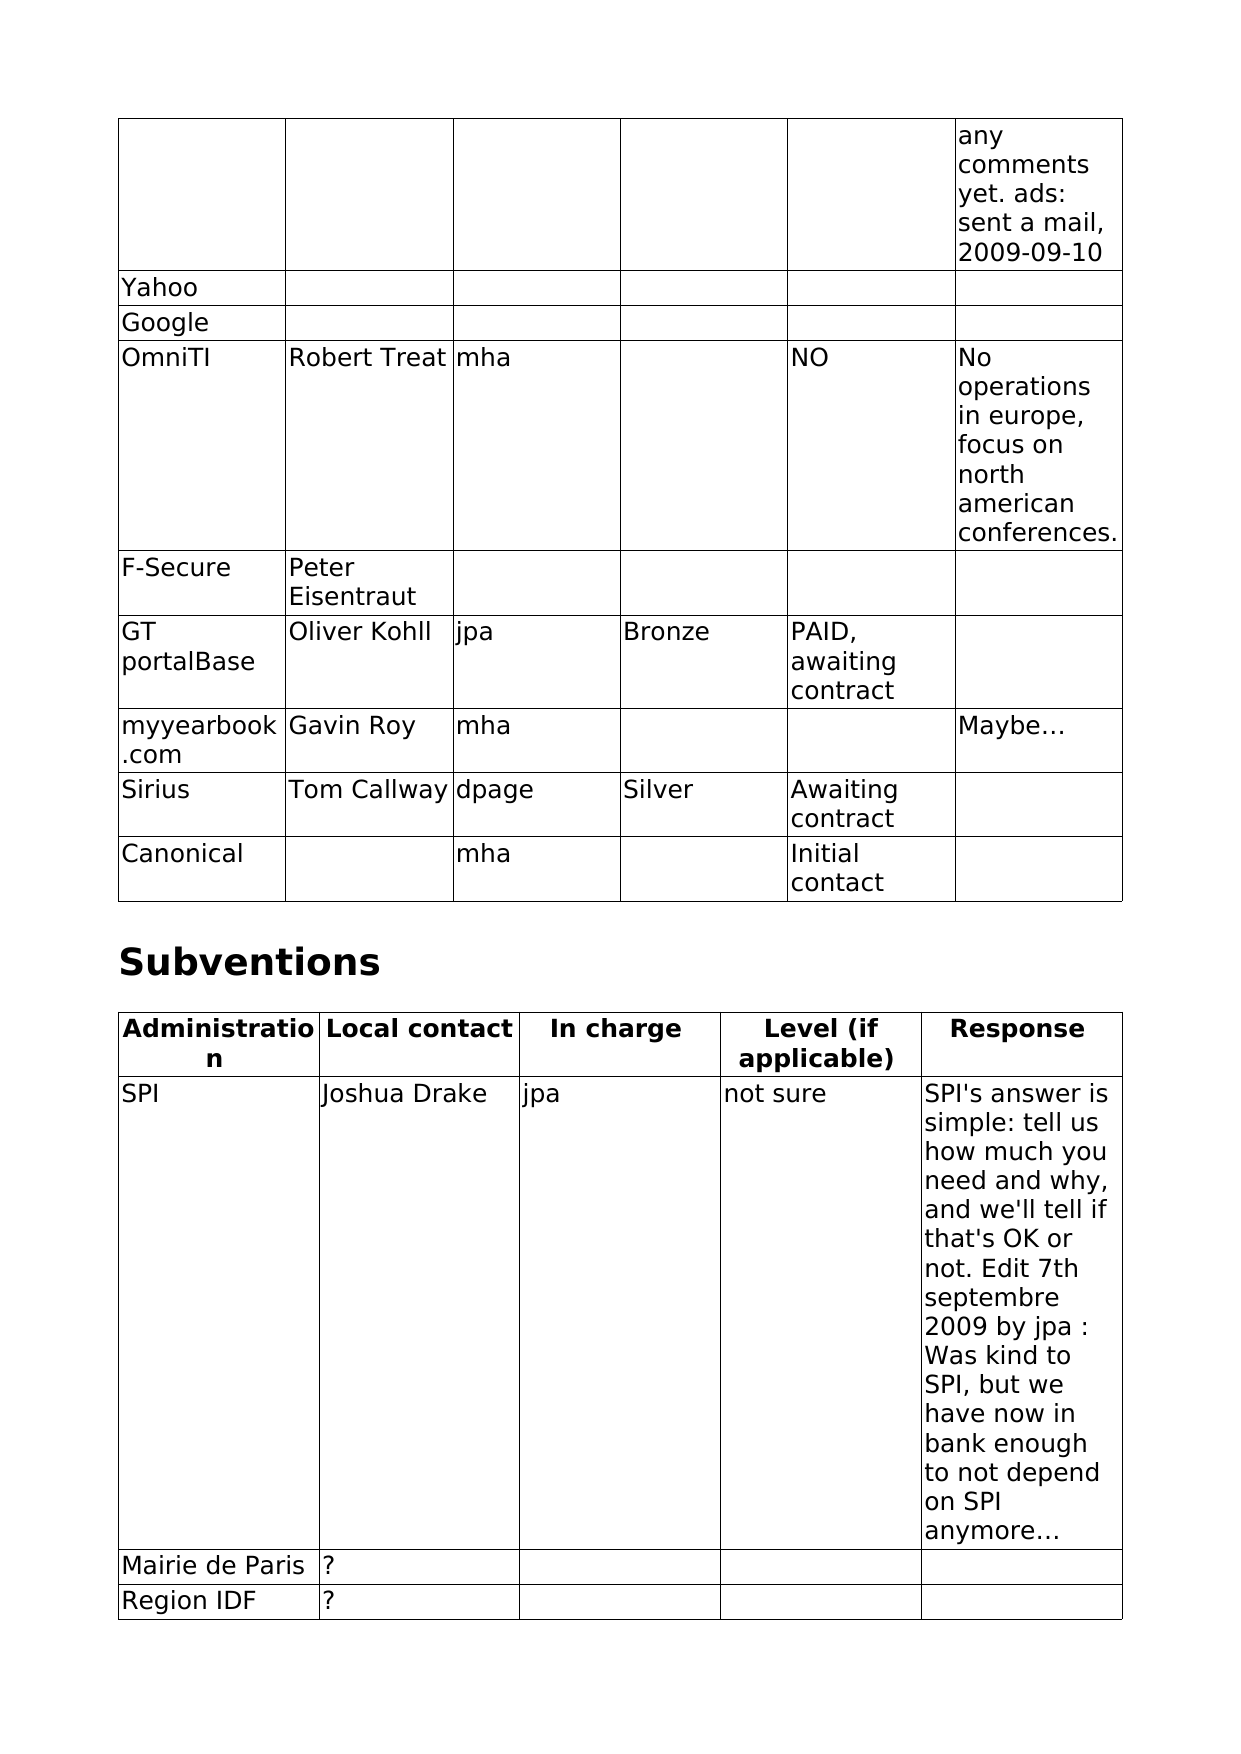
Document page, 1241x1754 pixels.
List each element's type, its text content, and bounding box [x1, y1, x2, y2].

table_cell Yahoo [119, 271, 285, 305]
table_cell [621, 709, 787, 772]
table_cell Joshua Drake [320, 1077, 519, 1548]
table_cell [956, 306, 1122, 340]
table_cell [956, 551, 1122, 614]
table_cell Oliver Kohll [286, 616, 453, 708]
table_cell mha [454, 837, 620, 901]
table_cell Robert Treat [286, 341, 453, 550]
table_header Response [922, 1013, 1122, 1076]
table_cell [119, 119, 285, 270]
table_cell Bronze [621, 616, 787, 708]
table_cell [721, 1550, 921, 1583]
table_cell [454, 119, 620, 270]
table_header Local contact [320, 1013, 519, 1076]
table_cell Maybe… [956, 709, 1122, 772]
table_header In charge [520, 1013, 720, 1076]
table_cell [788, 119, 955, 270]
table_cell [788, 306, 955, 340]
table_cell [788, 709, 955, 772]
table_cell Tom Callway [286, 773, 453, 836]
table_cell No operations in europe, focus on north american conferences. [956, 341, 1122, 550]
table_cell PAID, awaiting contract [788, 616, 955, 708]
table_cell mha [454, 709, 620, 772]
table_cell [788, 551, 955, 614]
table_cell not sure [721, 1077, 921, 1548]
table_cell [286, 837, 453, 901]
table_header Level (if applicable) [721, 1013, 921, 1076]
table_cell SPI [119, 1077, 319, 1548]
table_cell Peter Eisentraut [286, 551, 453, 614]
table_cell NO [788, 341, 955, 550]
table_cell [520, 1550, 720, 1583]
table_cell [520, 1585, 720, 1619]
table_cell [621, 551, 787, 614]
table_cell Mairie de Paris [119, 1550, 319, 1583]
table_header Administration [119, 1013, 319, 1076]
table_cell SPI's answer is simple: tell us how much you need and why, and we'll tell if that's OK or not. Edit 7th septembre 2009 by jpa : Was kind to SPI, but we have now in bank enough to not depend on SPI anymore… [922, 1077, 1122, 1548]
table_cell [454, 551, 620, 614]
table_cell [621, 306, 787, 340]
table_cell [454, 306, 620, 340]
table_cell OmniTI [119, 341, 285, 550]
table_cell [922, 1550, 1122, 1583]
table_cell Gavin Roy [286, 709, 453, 772]
table_cell mha [454, 341, 620, 550]
table_cell Awaiting contract [788, 773, 955, 836]
table_cell Sirius [119, 773, 285, 836]
table_cell ? [320, 1585, 519, 1619]
table_cell [621, 119, 787, 270]
table_cell [956, 837, 1122, 901]
table_cell myyearbook.com [119, 709, 285, 772]
table_cell [956, 271, 1122, 305]
table_cell F-Secure [119, 551, 285, 614]
table_cell [956, 773, 1122, 836]
table_cell Silver [621, 773, 787, 836]
table_cell [286, 271, 453, 305]
table_cell jpa [520, 1077, 720, 1548]
table_cell ? [320, 1550, 519, 1583]
table_cell [286, 306, 453, 340]
table_cell [788, 271, 955, 305]
table_cell [621, 341, 787, 550]
table_cell [922, 1585, 1122, 1619]
table_cell [286, 119, 453, 270]
table_cell jpa [454, 616, 620, 708]
table_cell Google [119, 306, 285, 340]
table_cell Initial contact [788, 837, 955, 901]
table_cell dpage [454, 773, 620, 836]
table_cell Region IDF [119, 1585, 319, 1619]
table_cell [956, 616, 1122, 708]
table_cell Canonical [119, 837, 285, 901]
table_cell any comments yet. ads: sent a mail, 2009-09-10 [956, 119, 1122, 270]
table_cell [721, 1585, 921, 1619]
subtitle Subventions [118, 941, 1122, 984]
table_cell GT portalBase [119, 616, 285, 708]
table_cell [454, 271, 620, 305]
table_cell [621, 271, 787, 305]
table_cell [621, 837, 787, 901]
